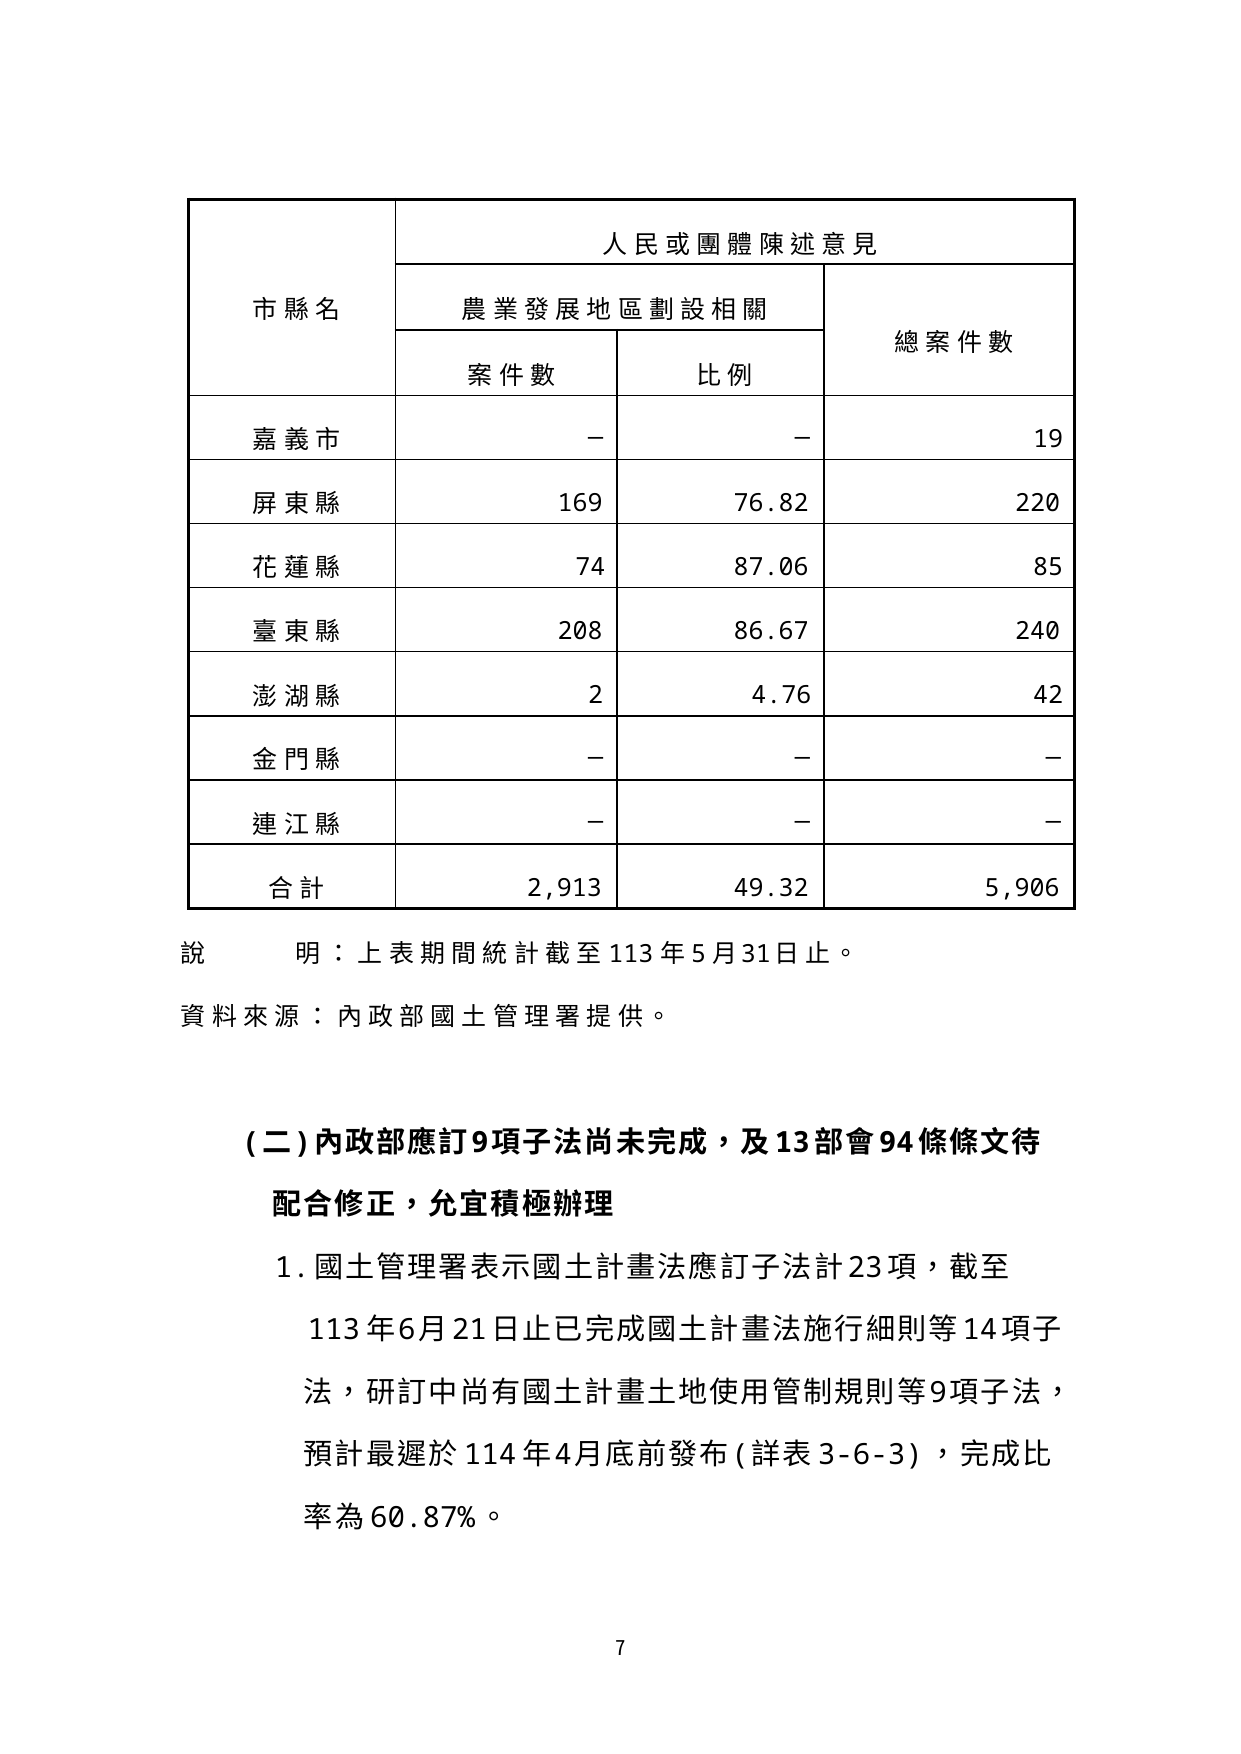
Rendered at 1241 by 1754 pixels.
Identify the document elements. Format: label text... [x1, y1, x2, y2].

table_cell 74 [396, 524, 616, 587]
table_cell 86.67 [618, 588, 823, 651]
table_cell 87.06 [618, 524, 823, 587]
table_cell 42 [825, 652, 1073, 715]
table_cell 19 [825, 396, 1073, 459]
text 資料來源：內政部國土管理署提供。 [177, 973, 1063, 1035]
table_cell 2 [396, 652, 616, 715]
table_cell 臺東縣 [190, 588, 395, 651]
table_cell ─ [396, 396, 616, 459]
table_cell 金門縣 [190, 717, 395, 779]
table_cell 85 [825, 524, 1073, 587]
table_cell 案件數 [396, 331, 616, 394]
table_cell 比例 [618, 331, 823, 394]
table_cell ─ [618, 781, 823, 843]
table_cell 連江縣 [190, 781, 395, 843]
table_cell 5,906 [825, 845, 1073, 907]
table_cell 總案件數 [825, 265, 1073, 394]
table_cell 169 [396, 460, 616, 523]
table_cell 76.82 [618, 460, 823, 523]
table_cell 合計 [190, 845, 395, 907]
table_cell 農業發展地區劃設相關 [396, 265, 823, 329]
table_cell 4.76 [618, 652, 823, 715]
table_cell ─ [396, 781, 616, 843]
table_cell 220 [825, 460, 1073, 523]
table_cell 208 [396, 588, 616, 651]
table_header 市縣名 [190, 201, 395, 394]
table_cell ─ [618, 717, 823, 779]
table_cell 嘉義市 [190, 396, 395, 459]
table_cell ─ [396, 717, 616, 779]
table_cell 49.32 [618, 845, 823, 907]
table_cell ─ [618, 396, 823, 459]
table_cell 花蓮縣 [190, 524, 395, 587]
table_header 人民或團體陳述意見 [396, 201, 1073, 263]
table_cell 240 [825, 588, 1073, 651]
table_cell ─ [825, 717, 1073, 779]
text 說 明：上表期間統計截至113年5月31日止。 [177, 910, 1152, 973]
table_cell 澎湖縣 [190, 652, 395, 715]
text 1.國土管理署表示國土計畫法應訂子法計23項，截至113年6月21日止已完成國土計畫法施行細則等14項子法，研訂中尚有國土計畫土地使用管制規則等9項子法，預計最遲於114年4月底前發布(詳表3-6-3)，完成比率為60.87%。 [266, 1223, 1063, 1535]
table_cell 屏東縣 [190, 460, 395, 523]
table_cell 2,913 [396, 845, 616, 907]
table_cell ─ [825, 781, 1073, 843]
text (二)內政部應訂9項子法尚未完成，及13部會94條條文待配合修正，允宜積極辦理 [236, 1098, 1063, 1223]
